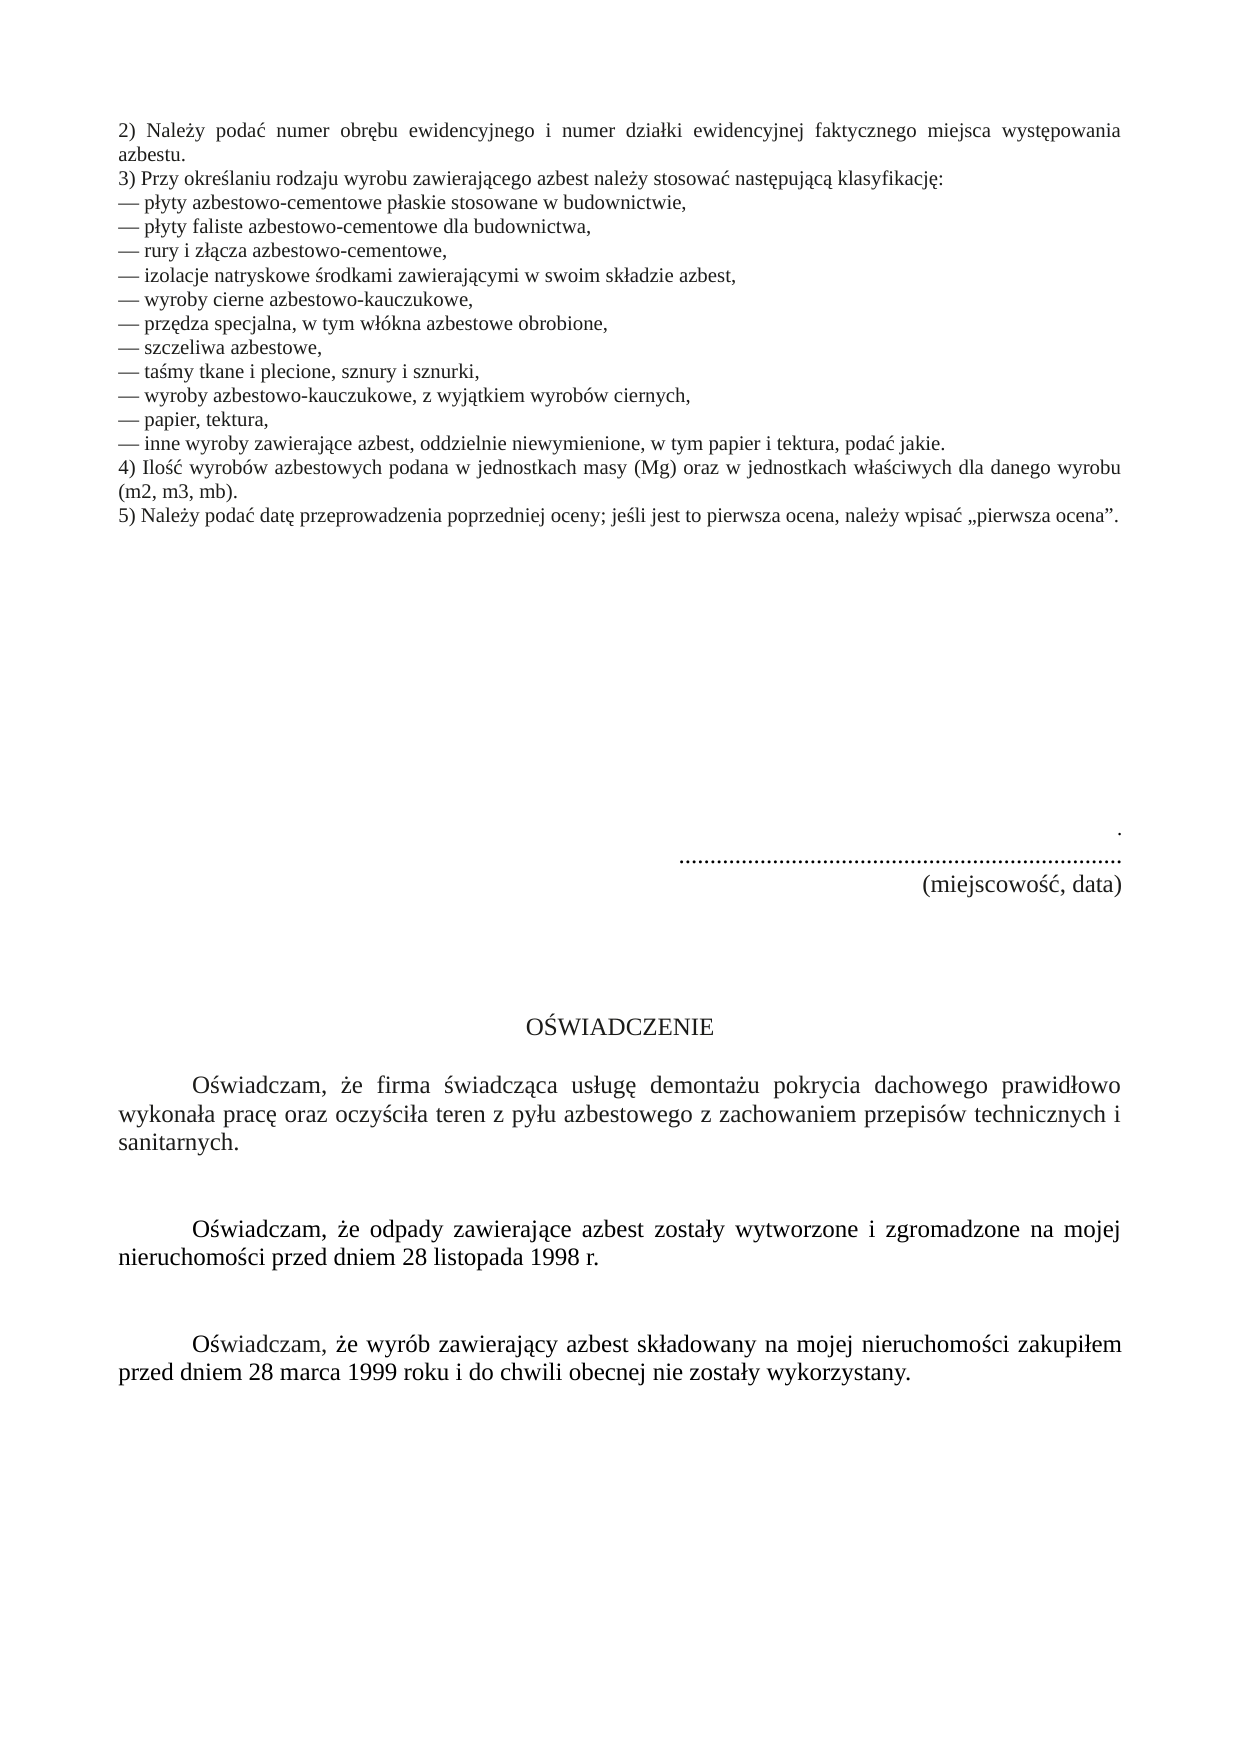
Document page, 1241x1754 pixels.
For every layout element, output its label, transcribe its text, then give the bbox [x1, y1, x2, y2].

text Oświadczam, że firma świadcząca usługę demontażu pokrycia dachowego prawidłowo wykonała pracę oraz oczyściła teren z pyłu azbestowego z zachowaniem przepisów technicznych i sanitarnych. [118, 1070, 1122, 1156]
text — płyty faliste azbestowo-cementowe dla budownictwa, [118, 214, 1122, 238]
text — izolacje natryskowe środkami zawierającymi w swoim składzie azbest, [118, 262, 1122, 287]
text — taśmy tkane i plecione, sznury i sznurki, [118, 359, 1122, 383]
text 5) Należy podać datę przeprowadzenia poprzedniej oceny; jeśli jest to pierwsza ocena, należy wpisać „pierwsza ocena”. [118, 503, 1122, 527]
text — przędza specjalna, w tym włókna azbestowe obrobione, [118, 311, 1122, 335]
text — papier, tektura, [118, 407, 1122, 431]
text — wyroby azbestowo-kauczukowe, z wyjątkiem wyrobów ciernych, [118, 383, 1122, 407]
text 3) Przy określaniu rodzaju wyrobu zawierającego azbest należy stosować następującą klasyfikację: [118, 166, 1122, 190]
text — płyty azbestowo-cementowe płaskie stosowane w budownictwie, [118, 190, 1122, 214]
text — inne wyroby zawierające azbest, oddzielnie niewymienione, w tym papier i tektura, podać jakie. [118, 431, 1122, 455]
text ....................................................................... [118, 840, 1122, 869]
text — rury i złącza azbestowo-cementowe, [118, 238, 1122, 262]
text OŚWIADCZENIE [118, 1012, 1122, 1041]
text 4) Ilość wyrobów azbestowych podana w jednostkach masy (Mg) oraz w jednostkach właściwych dla danego wyrobu (m2, m3, mb). [118, 455, 1122, 503]
text Oświadczam, że odpady zawierające azbest zostały wytworzone i zgromadzone na mojej nieruchomości przed dniem 28 listopada 1998 r. [118, 1214, 1122, 1271]
text (miejscowość, data) [118, 869, 1122, 897]
text . [118, 816, 1122, 840]
text — szczeliwa azbestowe, [118, 335, 1122, 359]
text 2) Należy podać numer obrębu ewidencyjnego i numer działki ewidencyjnej faktycznego miejsca występowania azbestu. [118, 118, 1122, 166]
text Oświadczam, że wyrób zawierający azbest składowany na mojej nieruchomości zakupiłem przed dniem 28 marca 1999 roku i do chwili obecnej nie zostały wykorzystany. [118, 1329, 1122, 1386]
text — wyroby cierne azbestowo-kauczukowe, [118, 287, 1122, 311]
